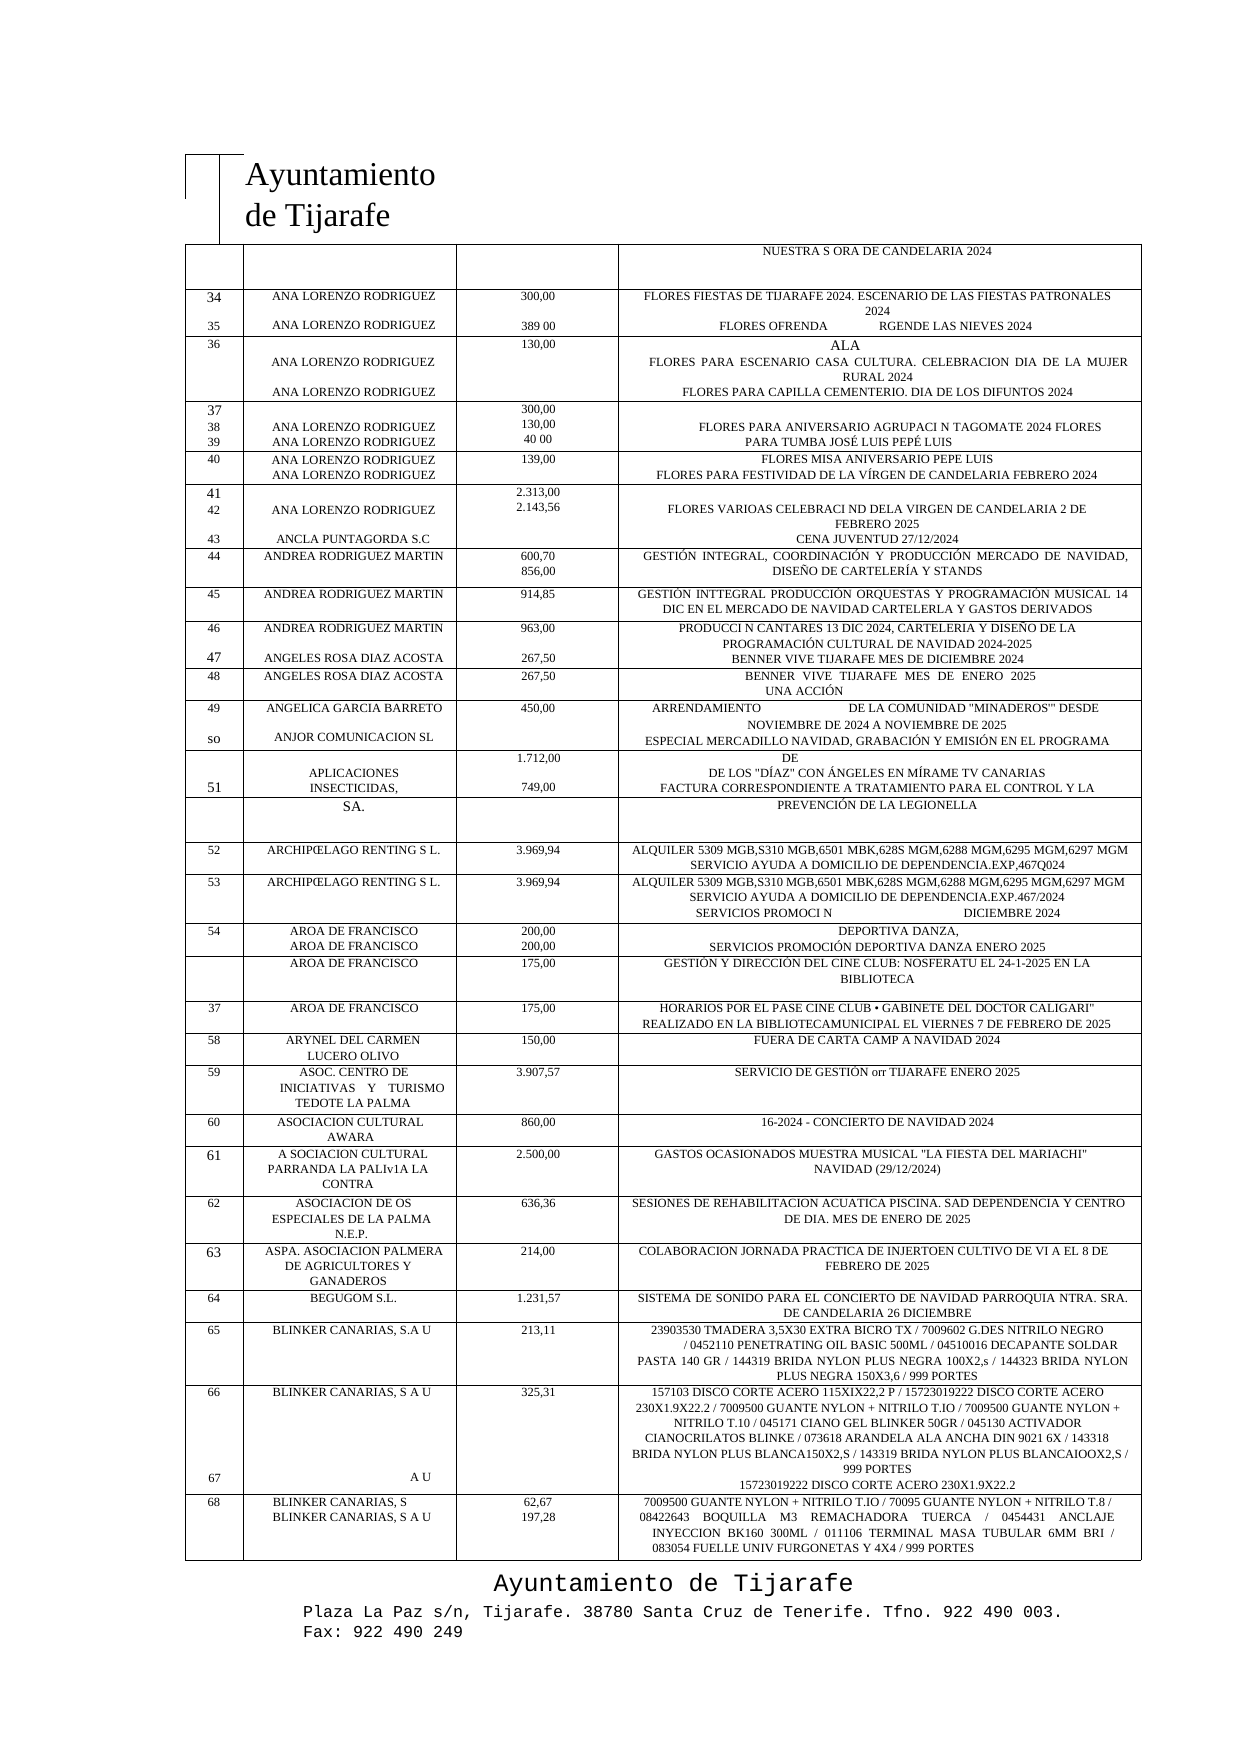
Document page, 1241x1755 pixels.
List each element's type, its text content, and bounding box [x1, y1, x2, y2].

table_cell 2.500,00 [457, 1147, 618, 1196]
table_cell 36 [186, 337, 243, 401]
table_cell 1.712,00 749,00 [457, 751, 618, 797]
table_cell COLABORACION JORNADA PRACTICA DE INJERTOEN CULTIVO DE VI A EL 8 DE FEBRERO DE 2025 [619, 1244, 1141, 1290]
table_cell 213,11 [457, 1323, 618, 1385]
table_cell ARCHIPŒLAGO RENTING S L. [244, 843, 456, 874]
table_cell PRODUCCI N CANTARES 13 DIC 2024, CARTELERIA Y DISEÑO DE LA PROGRAMACIÓN CULTURAL DE NAVIDAD 2024-2025 BENNER VIVE TIJARAFE MES DE DICIEMBRE 2024 [619, 622, 1141, 668]
table_cell BEGUGOM S.L. [244, 1291, 456, 1322]
table_cell 40 [186, 452, 243, 484]
table_cell BLINKER CANARIAS, S BLINKER CANARIAS, S A U [244, 1495, 456, 1560]
table_cell 62 [186, 1197, 243, 1243]
table_cell PREVENCIÓN DE LA LEGIONELLA [619, 798, 1141, 842]
table_cell 325,31 [457, 1386, 618, 1494]
table_cell 2.313,00 2.143,56 [457, 485, 618, 548]
table_cell 41 42 43 [186, 485, 243, 548]
table_cell 16-2024 - CONCIERTO DE NAVIDAD 2024 [619, 1115, 1141, 1146]
table_cell 3.969,94 [457, 875, 618, 923]
table_cell ANDREA RODRIGUEZ MARTIN ANGELES ROSA DIAZ ACOSTA [244, 622, 456, 668]
table_cell [185, 199, 219, 243]
table_cell ALQUILER 5309 MGB,S310 MGB,6501 MBK,628S MGM,6288 MGM,6295 MGM,6297 MGM SERVICIO AYUDA A DOMICILIO DE DEPENDENCIA.EXP,467Q024 [619, 843, 1141, 874]
table_cell 600,70 856,00 [457, 549, 618, 586]
table_cell ASOCIACION DE OS ESPECIALES DE LA PALMA N.E.P. [244, 1197, 456, 1243]
table_cell ANA LORENZO RODRIGUEZ ANA LORENZO RODRIGUEZ [244, 337, 456, 401]
table_cell GESTIÓN INTTEGRAL PRODUCCIÓN ORQUESTAS Y PROGRAMACIÓN MUSICAL 14 DIC EN EL MERCADO DE NAVIDAD CARTELERLA Y GASTOS DERIVADOS [619, 588, 1141, 621]
table_cell 46 47 [186, 622, 243, 668]
table_cell 60 [186, 1115, 243, 1146]
table_cell 68 [186, 1495, 243, 1560]
table_cell 214,00 [457, 1244, 618, 1290]
table_cell 450,00 [457, 701, 618, 750]
table_cell 61 [186, 1147, 243, 1196]
table_cell 914,85 [457, 588, 618, 621]
table_cell AROA DE FRANCISCO [244, 957, 456, 1001]
table_cell ASOCIACION CULTURAL AWARA [244, 1115, 456, 1146]
table_cell HORARIOS POR EL PASE CINE CLUB • GABINETE DEL DOCTOR CALIGARI" REALIZADO EN LA BIBLIOTECAMUNICIPAL EL VIERNES 7 DE FEBRERO DE 2025 [619, 1002, 1141, 1032]
table_cell [457, 245, 618, 288]
table_cell 1.231,57 [457, 1291, 618, 1322]
table_cell ANGELICA GARCIA BARRETO ANJOR COMUNICACION SL [244, 701, 456, 750]
table_cell 267,50 [457, 669, 618, 700]
table_cell ARRENDAMIENTO DE LA COMUNIDAD "MINADEROS'" DESDE NOVIEMBRE DE 2024 A NOVIEMBRE DE 2025 ESPECIAL MERCADILLO NAVIDAD, GRABACIÓN Y EMISIÓN EN EL PROGRAMA [619, 701, 1141, 750]
table_cell 65 [186, 1323, 243, 1385]
table_cell FLORES VARIOAS CELEBRACI ND DELA VIRGEN DE CANDELARIA 2 DE FEBRERO 2025 CENA JUVENTUD 27/12/2024 [619, 485, 1141, 548]
table_cell [186, 798, 243, 842]
table_cell 34 35 [186, 290, 243, 336]
table_cell 49 so [186, 701, 243, 750]
table_cell 53 [186, 875, 243, 923]
table_cell 37 38 39 [186, 402, 243, 451]
table_cell 636,36 [457, 1197, 618, 1243]
table_cell ANA LORENZO RODRIGUEZ ANA LORENZO RODRIGUEZ [244, 290, 456, 336]
table_cell 45 [186, 588, 243, 621]
table_cell ALQUILER 5309 MGB,S310 MGB,6501 MBK,628S MGM,6288 MGM,6295 MGM,6297 MGM SERVICIO AYUDA A DOMICILIO DE DEPENDENCIA.EXP.467/2024 SERVICIOS PROMOCI N DICIEMBRE 2024 [619, 875, 1141, 923]
table_cell FLORES FIESTAS DE TIJARAFE 2024. ESCENARIO DE LAS FIESTAS PATRONALES 2024 FLORES OFRENDA RGENDE LAS NIEVES 2024 [619, 290, 1141, 336]
table_cell NUESTRA S ORA DE CANDELARIA 2024 [619, 245, 1141, 288]
table_cell APLICACIONES INSECTICIDAS, [244, 751, 456, 797]
table_cell [244, 245, 456, 288]
table_cell 23903530 TMADERA 3,5X30 EXTRA BICRO TX / 7009602 G.DES NITRILO NEGRO / 0452110 PENETRATING OIL BASIC 500ML / 04510016 DECAPANTE SOLDAR PASTA 140 GR / 144319 BRIDA NYLON PLUS NEGRA 100X2,s / 144323 BRIDA NYLON PLUS NEGRA 150X3,6 / 999 PORTES [619, 1323, 1141, 1385]
table_cell AROA DE FRANCISCO [244, 1002, 456, 1032]
table_cell ANA LORENZO RODRIGUEZ ANCLA PUNTAGORDA S.C [244, 485, 456, 548]
table_cell FLORES PARA ANIVERSARIO AGRUPACI N TAGOMATE 2024 FLORES PARA TUMBA JOSÉ LUIS PEPÉ LUIS [619, 402, 1141, 451]
table_cell 3.907,57 [457, 1066, 618, 1114]
table_cell ARYNEL DEL CARMEN LUCERO OLIVO [244, 1034, 456, 1064]
table_cell BLINKER CANARIAS, S.A U [244, 1323, 456, 1385]
table_cell 175,00 [457, 957, 618, 1001]
table_cell [186, 245, 243, 288]
table_cell 59 [186, 1066, 243, 1114]
table_cell [457, 798, 618, 842]
table_header [186, 155, 219, 199]
table_cell 52 [186, 843, 243, 874]
table_cell SISTEMA DE SONIDO PARA EL CONCIERTO DE NAVIDAD PARROQUIA NTRA. SRA. DE CANDELARIA 26 DICIEMBRE [619, 1291, 1141, 1322]
table_cell 150,00 [457, 1034, 618, 1064]
table_cell 48 [186, 669, 243, 700]
table_cell 54 [186, 924, 243, 956]
table_cell 66 67 [186, 1386, 243, 1494]
table_cell 44 [186, 549, 243, 586]
table_cell ASOC. CENTRO DE INICIATIVAS Y TURISMO TEDOTE LA PALMA [244, 1066, 456, 1114]
table_cell ANDREA RODRIGUEZ MARTIN [244, 549, 456, 586]
table_header Ayuntamiento de Tijarafe [244, 154, 1141, 243]
table_cell SERVICIO DE GESTIÓN orr TIJARAFE ENERO 2025 [619, 1066, 1141, 1114]
table_cell 130,00 [457, 337, 618, 401]
table_cell GASTOS OCASIONADOS MUESTRA MUSICAL "LA FIESTA DEL MARIACHI" NAVIDAD (29/12/2024) [619, 1147, 1141, 1196]
table_cell 200,00 200,00 [457, 924, 618, 956]
table_cell 64 [186, 1291, 243, 1322]
table_cell GESTIÓN Y DIRECCIÓN DEL CINE CLUB: NOSFERATU EL 24-1-2025 EN LA BIBLIOTECA [619, 957, 1141, 1001]
table_cell SA. [244, 798, 456, 842]
table_cell ANGELES ROSA DIAZ ACOSTA [244, 669, 456, 700]
table_cell SESIONES DE REHABILITACION ACUATICA PISCINA. SAD DEPENDENCIA Y CENTRO DE DIA. MES DE ENERO DE 2025 [619, 1197, 1141, 1243]
table_cell 860,00 [457, 1115, 618, 1146]
table_cell FUERA DE CARTA CAMP A NAVIDAD 2024 [619, 1034, 1141, 1064]
table_cell [186, 957, 243, 1001]
table_cell 139,00 [457, 452, 618, 484]
table_cell ANA LORENZO RODRIGUEZ ANA LORENZO RODRIGUEZ [244, 452, 456, 484]
table_cell 300,00 389 00 [457, 290, 618, 336]
table_cell ALA FLORES PARA ESCENARIO CASA CULTURA. CELEBRACION DIA DE LA MUJER RURAL 2024 FLORES PARA CAPILLA CEMENTERIO. DIA DE LOS DIFUNTOS 2024 [619, 337, 1141, 401]
table_cell 37 [186, 1002, 243, 1032]
table_cell DE DE LOS "DÍAZ" CON ÁNGELES EN MÍRAME TV CANARIAS FACTURA CORRESPONDIENTE A TRATAMIENTO PARA EL CONTROL Y LA [619, 751, 1141, 797]
table_cell 63 [186, 1244, 243, 1290]
table_cell ANA LORENZO RODRIGUEZ ANA LORENZO RODRIGUEZ [244, 402, 456, 451]
table_cell ARCHIPŒLAGO RENTING S L. [244, 875, 456, 923]
table_cell ASPA. ASOCIACION PALMERA DE AGRICULTORES Y GANADEROS [244, 1244, 456, 1290]
table_header [220, 155, 243, 243]
table_cell 58 [186, 1034, 243, 1064]
table_cell 51 [186, 751, 243, 797]
table_cell 175,00 [457, 1002, 618, 1032]
table_cell 3.969,94 [457, 843, 618, 874]
table_cell 300,00 130,00 40 00 [457, 402, 618, 451]
table_cell 62,67 197,28 [457, 1495, 618, 1560]
table_cell ANDREA RODRIGUEZ MARTIN [244, 588, 456, 621]
table_cell DEPORTIVA DANZA, SERVICIOS PROMOCIÓN DEPORTIVA DANZA ENERO 2025 [619, 924, 1141, 956]
table_cell A SOCIACION CULTURAL PARRANDA LA PALIv1A LA CONTRA [244, 1147, 456, 1196]
table_cell 157103 DISCO CORTE ACERO 115XIX22,2 P / 15723019222 DISCO CORTE ACERO 230X1.9X22.2 / 7009500 GUANTE NYLON + NITRILO T.IO / 7009500 GUANTE NYLON + NITRILO T.10 / 045171 CIANO GEL BLINKER 50GR / 045130 ACTIVADOR CIANOCRILATOS BLINKE / 073618 ARANDELA ALA ANCHA DIN 9021 6X / 143318 BRIDA NYLON PLUS BLANCA150X2,S / 143319 BRIDA NYLON PLUS BLANCAIOOX2,S / 999 PORTES 15723019222 DISCO CORTE ACERO 230X1.9X22.2 [619, 1386, 1141, 1494]
table_cell GESTIÓN INTEGRAL, COORDINACIÓN Y PRODUCCIÓN MERCADO DE NAVIDAD, DISEÑO DE CARTELERÍA Y STANDS [619, 549, 1141, 586]
table_cell 963,00 267,50 [457, 622, 618, 668]
table_cell BLINKER CANARIAS, S A U A U [244, 1386, 456, 1494]
table_cell BENNER VIVE TIJARAFE MES DE ENERO 2025 UNA ACCIÓN [619, 669, 1141, 700]
table_cell 7009500 GUANTE NYLON + NITRILO T.IO / 70095 GUANTE NYLON + NITRILO T.8 / 08422643 BOQUILLA M3 REMACHADORA TUERCA / 0454431 ANCLAJE INYECCION BK160 300ML / 011106 TERMINAL MASA TUBULAR 6MM BRI / 083054 FUELLE UNIV FURGONETAS Y 4X4 / 999 PORTES [619, 1495, 1141, 1560]
table_cell AROA DE FRANCISCO AROA DE FRANCISCO [244, 924, 456, 956]
table_cell FLORES MISA ANIVERSARIO PEPE LUIS FLORES PARA FESTIVIDAD DE LA VÍRGEN DE CANDELARIA FEBRERO 2024 [619, 452, 1141, 484]
